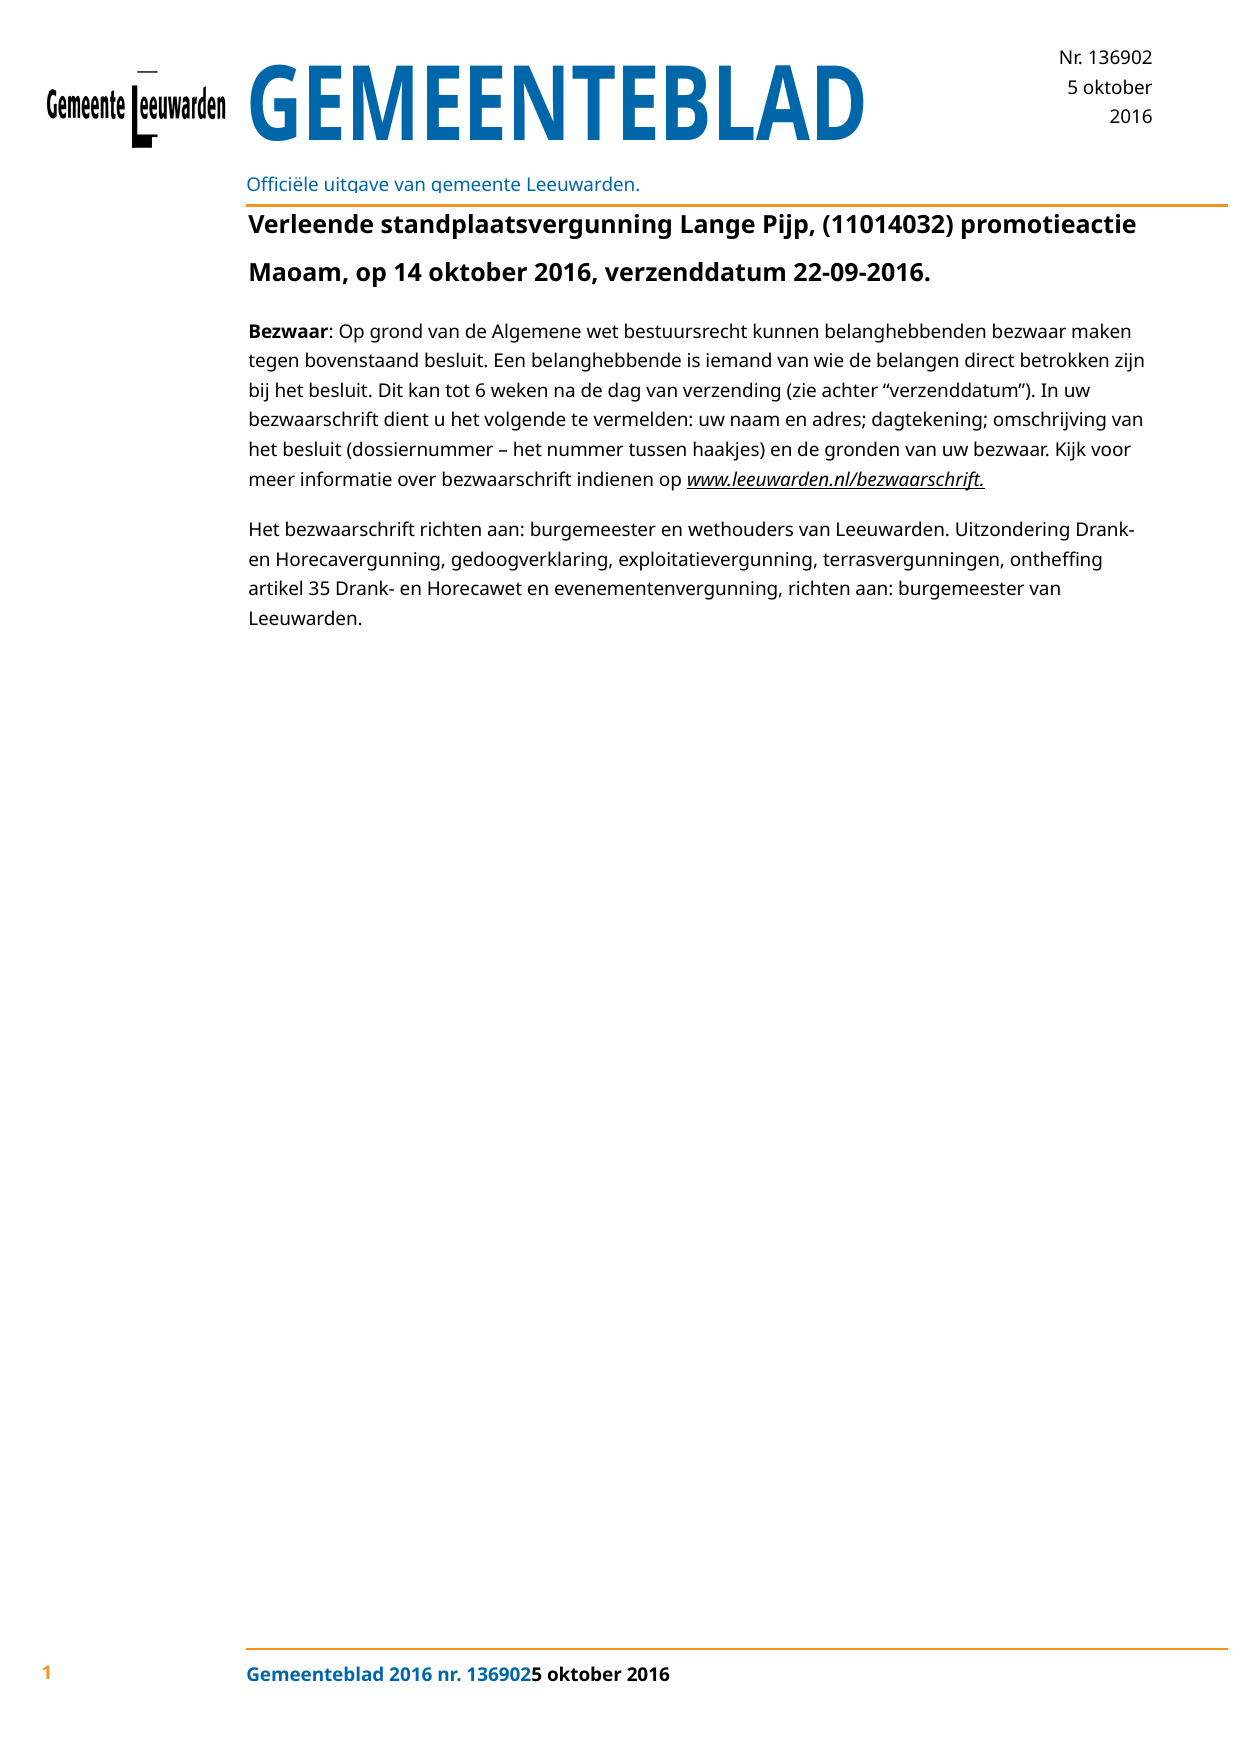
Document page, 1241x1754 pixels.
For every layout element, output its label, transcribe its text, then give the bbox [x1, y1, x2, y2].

text Bezwaar: Op grond van de Algemene wet bestuursrecht kunnen belanghebbenden bezwaar maken tegen bovenstaand besluit. Een belanghebbende is iemand van wie de belangen direct betrokken zijn bij het besluit. Dit kan tot 6 weken na de dag van verzending (zie achter “verzenddatum”). In uw bezwaarschrift dient u het volgende te vermelden: uw naam en adres; dagtekening; omschrijving van het besluit (dossiernummer – het nummer tussen haakjes) en de gronden van uw bezwaar. Kijk voor meer informatie over bezwaarschrift indienen op www.leeuwarden.nl/bezwaarschrift. [248, 318, 1152, 492]
text Het bezwaarschrift richten aan: burgemeester en wethouders van Leeuwarden. Uitzondering Drank- en Horecavergunning, gedoogverklaring, exploitatievergunning, terrasvergunningen, ontheffing artikel 35 Drank- en Horecawet en evenementenvergunning, richten aan: burgemeester van Leeuwarden. [248, 516, 1152, 631]
picture [41, 47, 231, 172]
text Verleende standplaatsvergunning Lange Pijp, (11014032) promotieactie Maoam, op 14 oktober 2016, verzenddatum 22-09-2016. [248, 207, 1152, 288]
